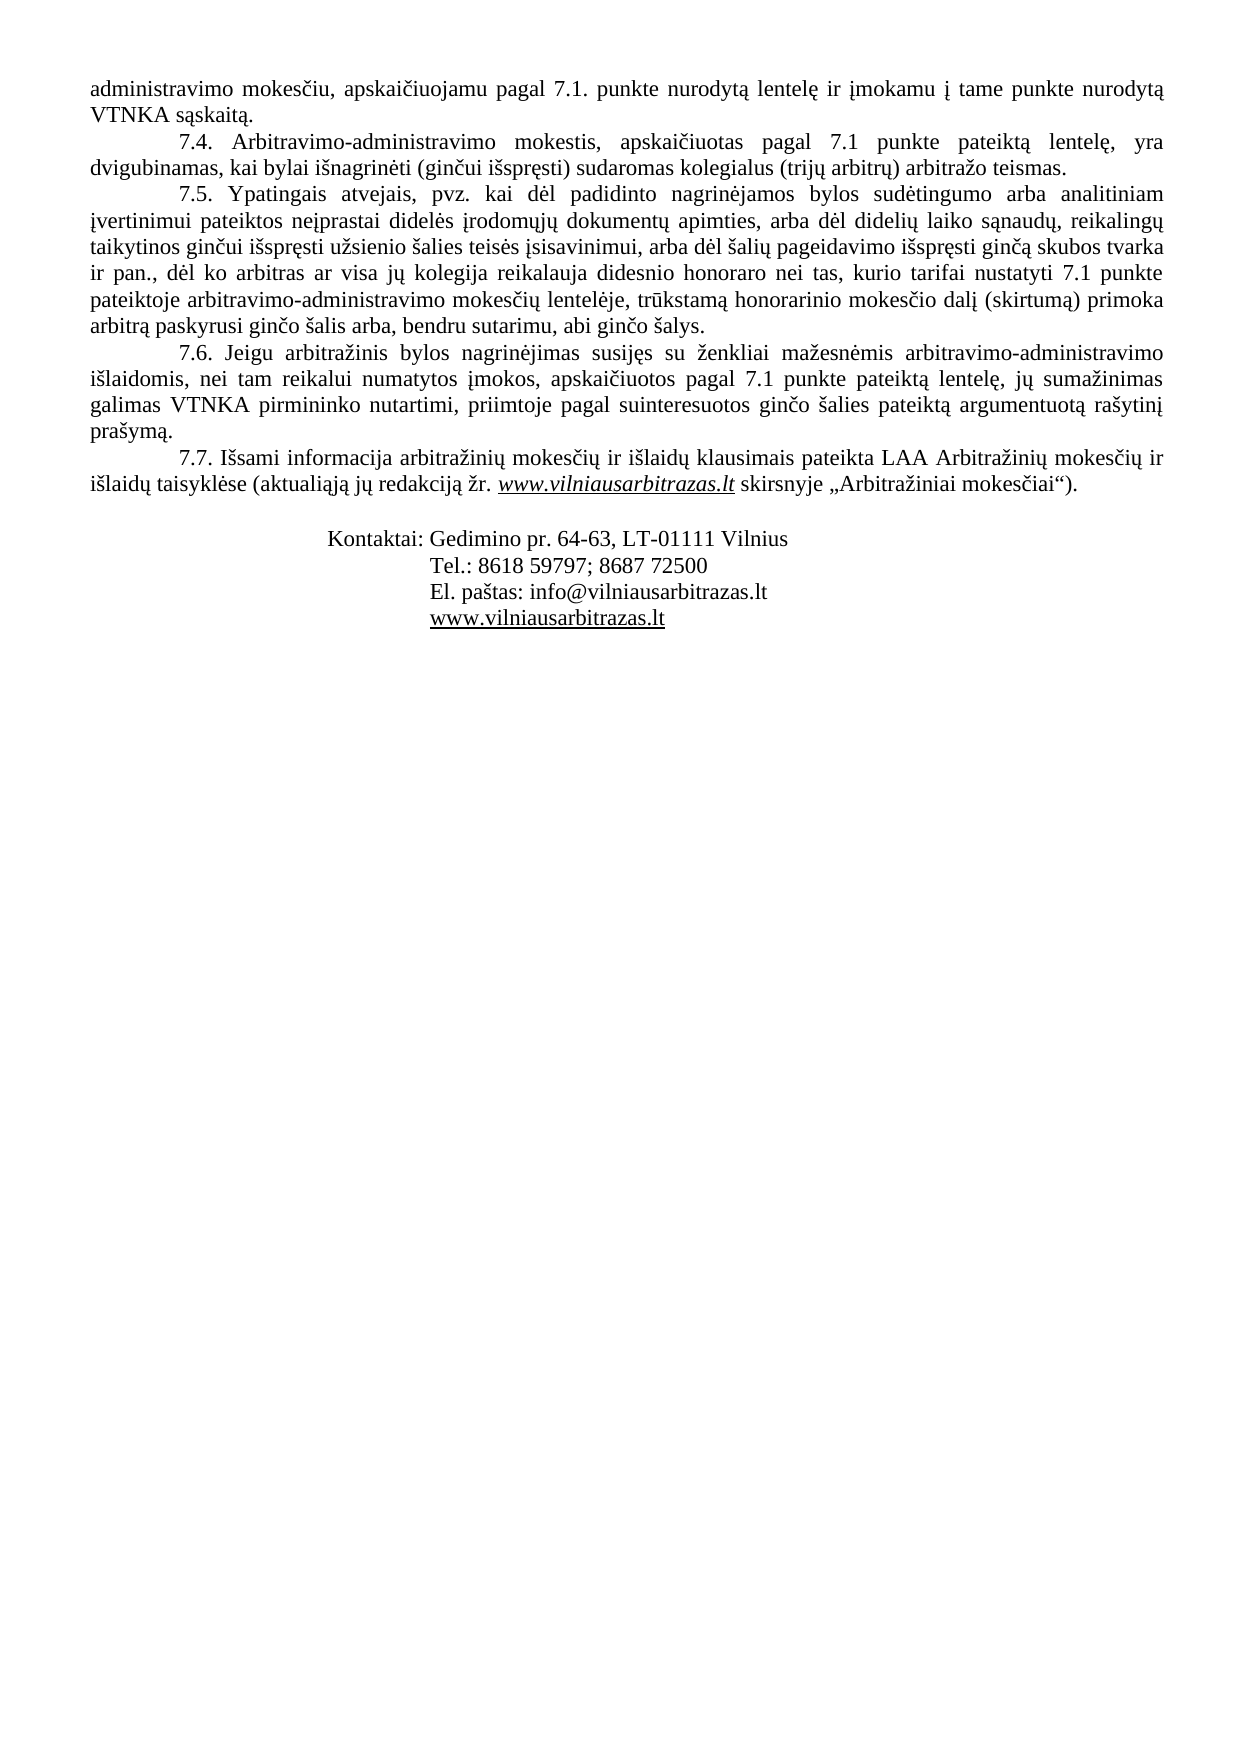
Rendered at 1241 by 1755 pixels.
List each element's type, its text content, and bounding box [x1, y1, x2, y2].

text 7.4. Arbitravimo-administravimo mokestis, apskaičiuotas pagal 7.1 punkte pateiktą lentelę, yra dvigubinamas, kai bylai išnagrinėti (ginčui išspręsti) sudaromas kolegialus (trijų arbitrų) arbitražo teismas. [90, 128, 1165, 180]
text Kontaktai: Gedimino pr. 64-63, LT-01111 Vilnius [75, 525, 1168, 552]
text www.vilniausarbitrazas.lt [354, 604, 1168, 631]
text 7.7. Išsami informacija arbitražinių mokesčių ir išlaidų klausimais pateikta LAA Arbitražinių mokesčių ir išlaidų taisyklėse (aktualiąją jų redakciją žr. www.vilniausarbitrazas.lt skirsnyje „Arbitražiniai mokesčiai“). [90, 444, 1165, 497]
text administravimo mokesčiu, apskaičiuojamu pagal 7.1. punkte nurodytą lentelę ir įmokamu į tame punkte nurodytą VTNKA sąskaitą. [90, 75, 1165, 128]
text Tel.: 8618 59797; 8687 72500 [356, 552, 1168, 578]
text 7.6. Jeigu arbitražinis bylos nagrinėjimas susijęs su ženkliai mažesnėmis arbitravimo-administravimo išlaidomis, nei tam reikalui numatytos įmokos, apskaičiuotos pagal 7.1 punkte pateiktą lentelę, jų sumažinimas galimas VTNKA pirmininko nutartimi, priimtoje pagal suinteresuotos ginčo šalies pateiktą argumentuotą rašytinį prašymą. [90, 338, 1165, 444]
text 7.5. Ypatingais atvejais, pvz. kai dėl padidinto nagrinėjamos bylos sudėtingumo arba analitiniam įvertinimui pateiktos neįprastai didelės įrodomųjų dokumentų apimties, arba dėl didelių laiko sąnaudų, reikalingų taikytinos ginčui išspręsti užsienio šalies teisės įsisavinimui, arba dėl šalių pageidavimo išspręsti ginčą skubos tvarka ir pan., dėl ko arbitras ar visa jų kolegija reikalauja didesnio honoraro nei tas, kurio tarifai nustatyti 7.1 punkte pateiktoje arbitravimo-administravimo mokesčių lentelėje, trūkstamą honorarinio mokesčio dalį (skirtumą) primoka arbitrą paskyrusi ginčo šalis arba, bendru sutarimu, abi ginčo šalys. [90, 180, 1165, 338]
text El. paštas: info@vilniausarbitrazas.lt [354, 578, 1168, 604]
